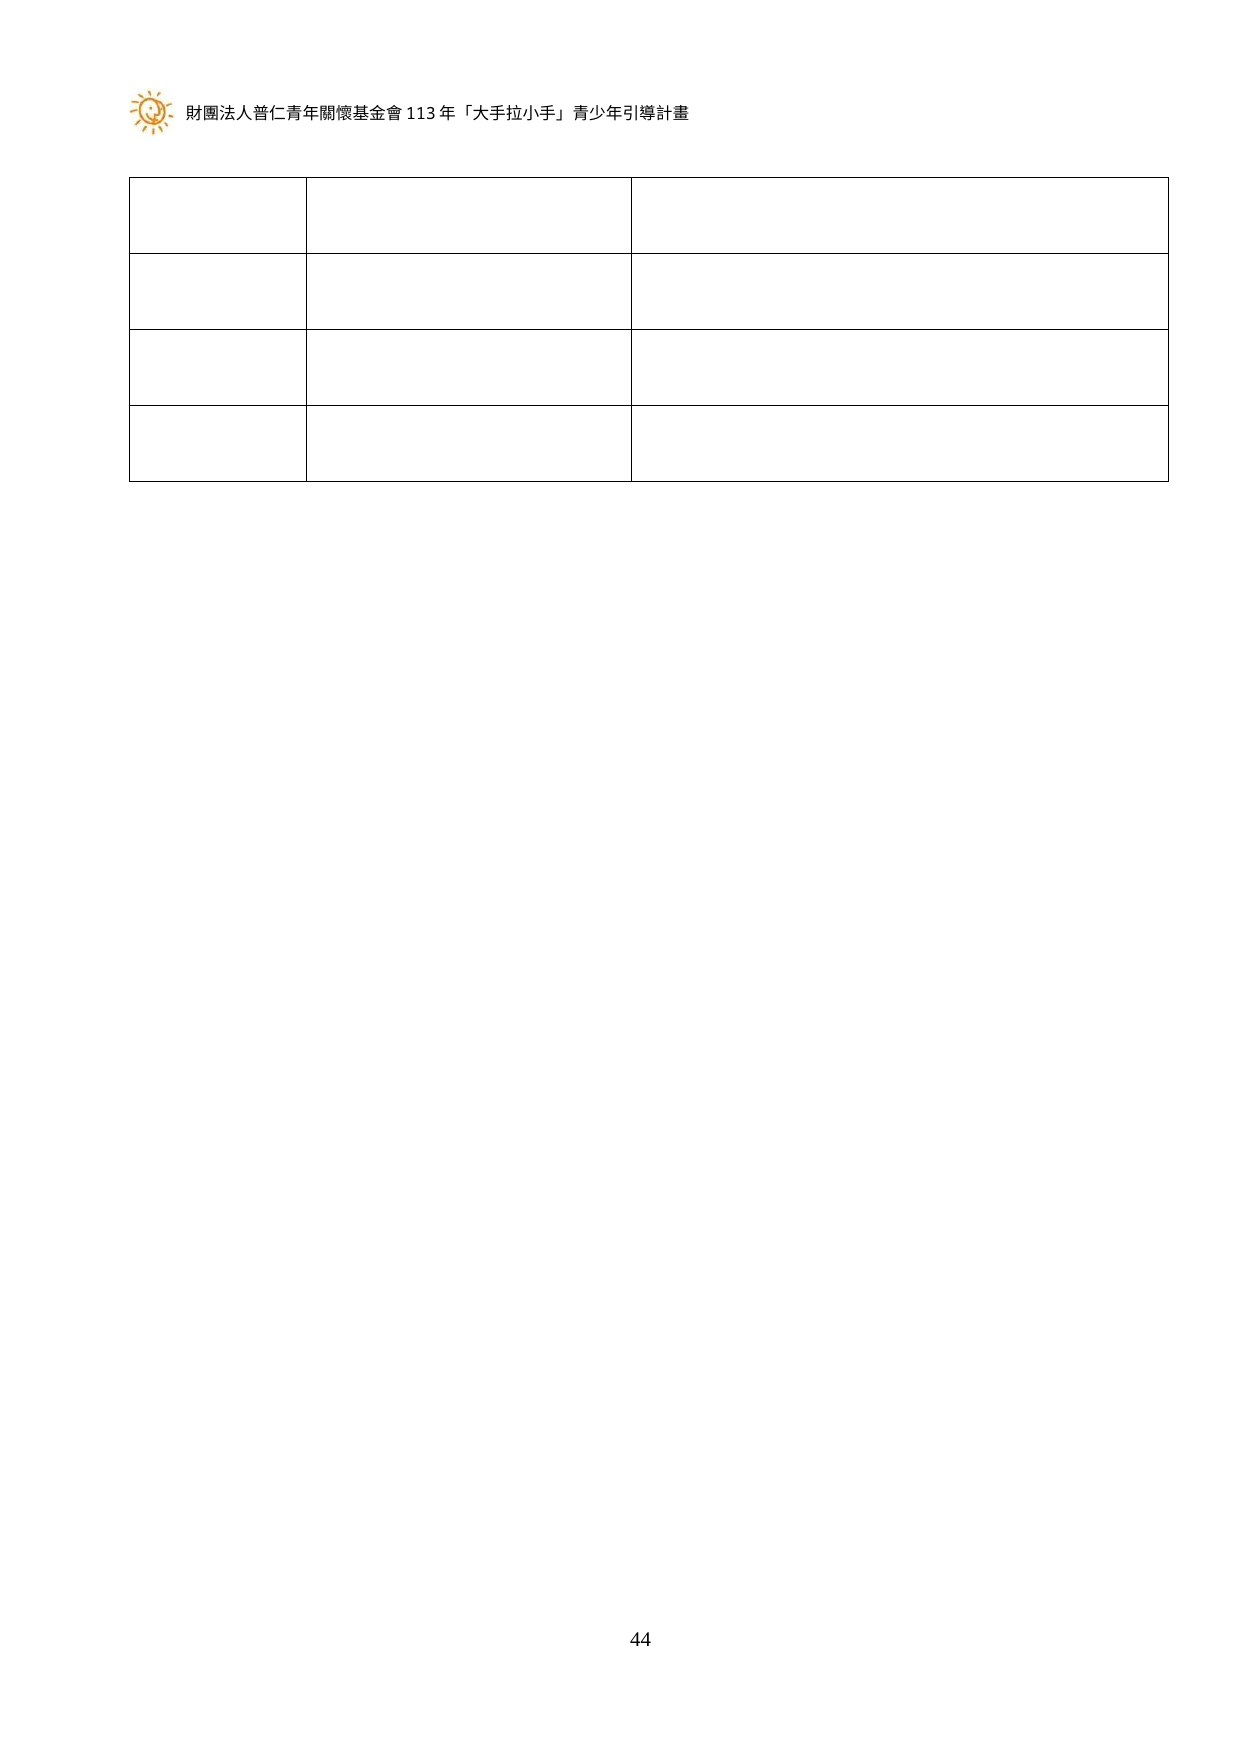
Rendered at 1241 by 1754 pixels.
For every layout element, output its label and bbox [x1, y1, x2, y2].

table_cell [307, 254, 631, 329]
table_cell [632, 330, 1168, 405]
table_cell [632, 406, 1168, 481]
table_cell [307, 406, 631, 481]
table_cell [130, 406, 306, 481]
table_cell [130, 178, 306, 253]
table_cell [307, 330, 631, 405]
table_cell [130, 254, 306, 329]
table_cell [632, 254, 1168, 329]
table_cell [307, 178, 631, 253]
table_cell [130, 330, 306, 405]
table_cell [632, 178, 1168, 253]
